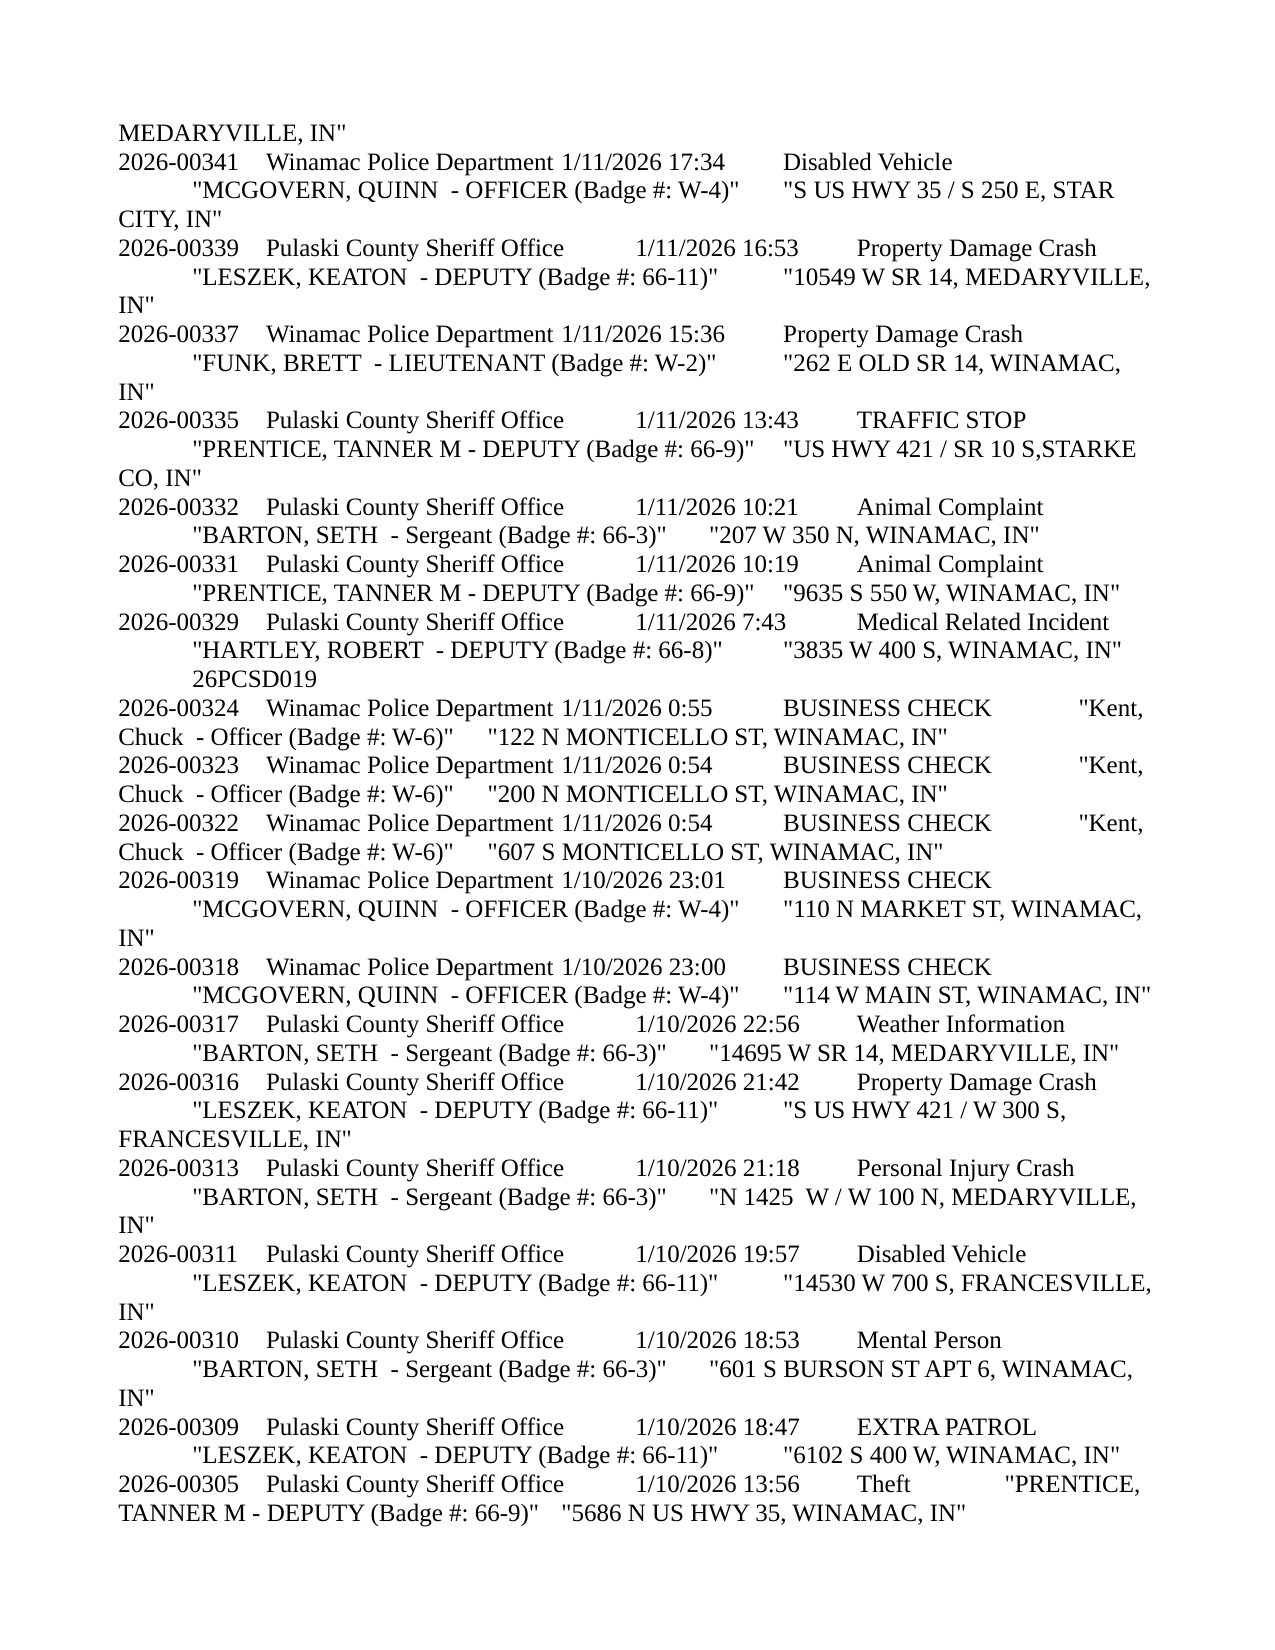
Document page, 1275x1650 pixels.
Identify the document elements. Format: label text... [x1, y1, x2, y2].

text 2026-00318 Winamac Police Department 1/10/2026 23:00 BUSINESS CHECK "MCGOVERN, QUINN - OFFICER (Badge #: W-4)" "114 W MAIN ST, WINAMAC, IN" [118, 952, 1157, 1009]
text 2026-00331 Pulaski County Sheriff Office 1/11/2026 10:19 Animal Complaint "PRENTICE, TANNER M - DEPUTY (Badge #: 66-9)" "9635 S 550 W, WINAMAC, IN" [118, 549, 1157, 607]
text 2026-00313 Pulaski County Sheriff Office 1/10/2026 21:18 Personal Injury Crash "BARTON, SETH - Sergeant (Badge #: 66-3)" "N 1425 W / W 100 N, MEDARYVILLE, IN" [118, 1153, 1157, 1239]
text 2026-00335 Pulaski County Sheriff Office 1/11/2026 13:43 TRAFFIC STOP "PRENTICE, TANNER M - DEPUTY (Badge #: 66-9)" "US HWY 421 / SR 10 S,STARKE CO, IN" [118, 406, 1157, 492]
text 2026-00341 Winamac Police Department 1/11/2026 17:34 Disabled Vehicle "MCGOVERN, QUINN - OFFICER (Badge #: W-4)" "S US HWY 35 / S 250 E, STAR CITY, IN" [118, 147, 1157, 233]
text 2026-00317 Pulaski County Sheriff Office 1/10/2026 22:56 Weather Information "BARTON, SETH - Sergeant (Badge #: 66-3)" "14695 W SR 14, MEDARYVILLE, IN" [118, 1009, 1157, 1067]
text 2026-00316 Pulaski County Sheriff Office 1/10/2026 21:42 Property Damage Crash "LESZEK, KEATON - DEPUTY (Badge #: 66-11)" "S US HWY 421 / W 300 S, FRANCESVILLE, IN" [118, 1067, 1157, 1153]
text 2026-00319 Winamac Police Department 1/10/2026 23:01 BUSINESS CHECK "MCGOVERN, QUINN - OFFICER (Badge #: W-4)" "110 N MARKET ST, WINAMAC, IN" [118, 866, 1157, 952]
text 2026-00337 Winamac Police Department 1/11/2026 15:36 Property Damage Crash "FUNK, BRETT - LIEUTENANT (Badge #: W-2)" "262 E OLD SR 14, WINAMAC, IN" [118, 319, 1157, 406]
text 2026-00324 Winamac Police Department 1/11/2026 0:55 BUSINESS CHECK "Kent, Chuck - Officer (Badge #: W-6)" "122 N MONTICELLO ST, WINAMAC, IN" [118, 693, 1157, 751]
text 2026-00305 Pulaski County Sheriff Office 1/10/2026 13:56 Theft "PRENTICE, TANNER M - DEPUTY (Badge #: 66-9)" "5686 N US HWY 35, WINAMAC, IN" [118, 1469, 1157, 1527]
text MEDARYVILLE, IN" [118, 118, 1157, 147]
text 2026-00332 Pulaski County Sheriff Office 1/11/2026 10:21 Animal Complaint "BARTON, SETH - Sergeant (Badge #: 66-3)" "207 W 350 N, WINAMAC, IN" [118, 492, 1157, 549]
text 2026-00323 Winamac Police Department 1/11/2026 0:54 BUSINESS CHECK "Kent, Chuck - Officer (Badge #: W-6)" "200 N MONTICELLO ST, WINAMAC, IN" [118, 751, 1157, 808]
text 2026-00329 Pulaski County Sheriff Office 1/11/2026 7:43 Medical Related Incident "HARTLEY, ROBERT - DEPUTY (Badge #: 66-8)" "3835 W 400 S, WINAMAC, IN" 26PCSD019 [118, 607, 1157, 693]
text 2026-00311 Pulaski County Sheriff Office 1/10/2026 19:57 Disabled Vehicle "LESZEK, KEATON - DEPUTY (Badge #: 66-11)" "14530 W 700 S, FRANCESVILLE, IN" [118, 1239, 1157, 1326]
text 2026-00310 Pulaski County Sheriff Office 1/10/2026 18:53 Mental Person "BARTON, SETH - Sergeant (Badge #: 66-3)" "601 S BURSON ST APT 6, WINAMAC, IN" [118, 1326, 1157, 1412]
text 2026-00322 Winamac Police Department 1/11/2026 0:54 BUSINESS CHECK "Kent, Chuck - Officer (Badge #: W-6)" "607 S MONTICELLO ST, WINAMAC, IN" [118, 808, 1157, 866]
text 2026-00339 Pulaski County Sheriff Office 1/11/2026 16:53 Property Damage Crash "LESZEK, KEATON - DEPUTY (Badge #: 66-11)" "10549 W SR 14, MEDARYVILLE, IN" [118, 233, 1157, 319]
text 2026-00309 Pulaski County Sheriff Office 1/10/2026 18:47 EXTRA PATROL "LESZEK, KEATON - DEPUTY (Badge #: 66-11)" "6102 S 400 W, WINAMAC, IN" [118, 1412, 1157, 1469]
